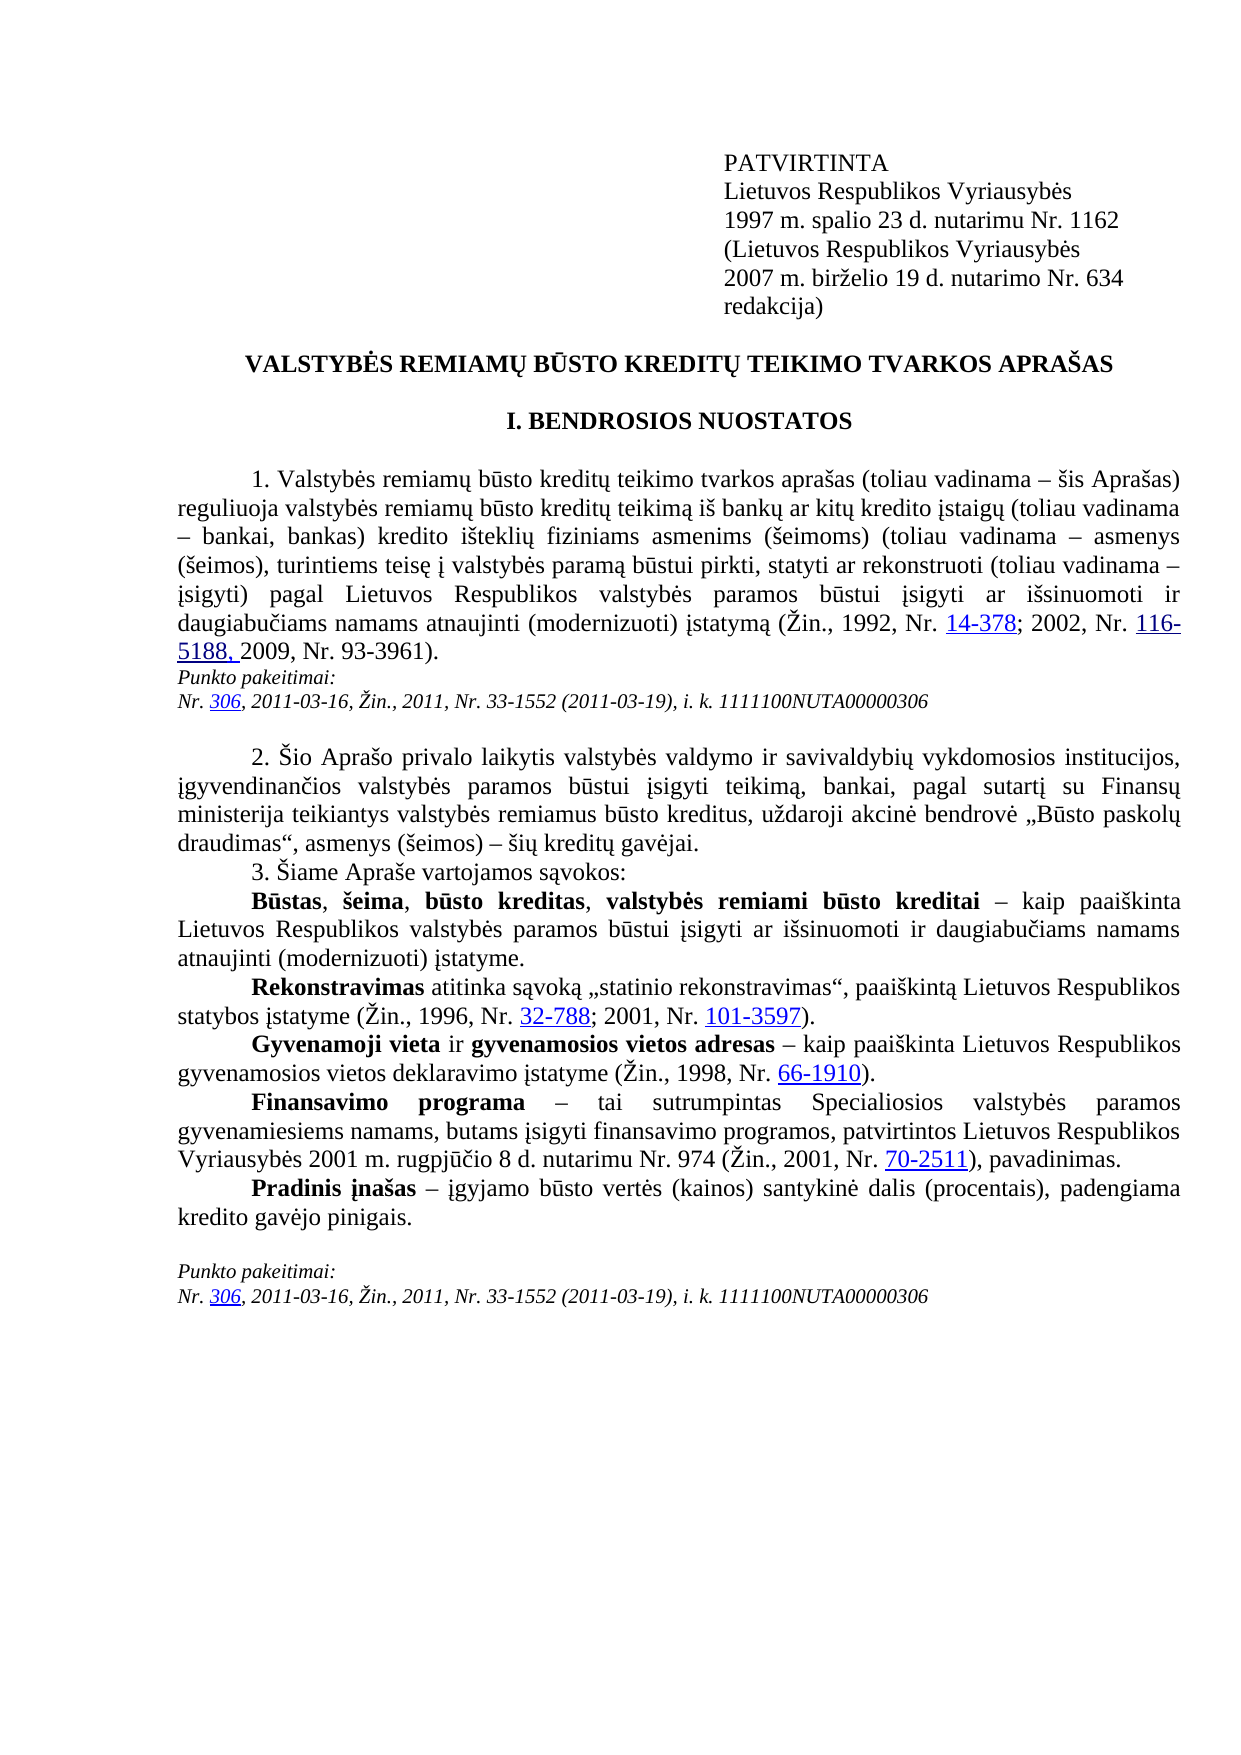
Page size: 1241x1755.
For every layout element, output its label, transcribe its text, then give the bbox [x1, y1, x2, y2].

text Nr. 306, 2011-03-16, Žin., 2011, Nr. 33-1552 (2011-03-19), i. k. 1111100NUTA00000306 [177, 689, 1181, 713]
text VALSTYBĖS REMIAMŲ BŪSTO KREDITŲ TEIKIMO TVARKOS APRAŠAS [177, 349, 1181, 378]
text 3. Šiame Apraše vartojamos sąvokos: [177, 857, 1181, 886]
text Finansavimo programa – tai sutrumpintas Specialiosios valstybės paramos gyvenamiesiems namams, butams įsigyti finansavimo programos, patvirtintos Lietuvos Respublikos Vyriausybės 2001 m. rugpjūčio 8 d. nutarimu Nr. 974 (Žin., 2001, Nr. 70-2511), pavadinimas. [177, 1087, 1181, 1173]
text Nr. 306, 2011-03-16, Žin., 2011, Nr. 33-1552 (2011-03-19), i. k. 1111100NUTA00000306 [177, 1283, 1181, 1308]
text Rekonstravimas atitinka sąvoką „statinio rekonstravimas“, paaiškintą Lietuvos Respublikos statybos įstatyme (Žin., 1996, Nr. 32-788; 2001, Nr. 101-3597). [177, 972, 1181, 1029]
text PATVIRTINTA [650, 148, 1181, 176]
text 1997 m. spalio 23 d. nutarimu Nr. 1162 [650, 205, 1181, 234]
text 2. Šio Aprašo privalo laikytis valstybės valdymo ir savivaldybių vykdomosios institucijos, įgyvendinančios valstybės paramos būstui įsigyti teikimą, bankai, pagal sutartį su Finansų ministerija teikiantys valstybės remiamus būsto kreditus, uždaroji akcinė bendrovė „Būsto paskolų draudimas“, asmenys (šeimos) – šių kreditų gavėjai. [177, 742, 1181, 857]
text (Lietuvos Respublikos Vyriausybės [650, 234, 1181, 263]
text 1. Valstybės remiamų būsto kreditų teikimo tvarkos aprašas (toliau vadinama – šis Aprašas) reguliuoja valstybės remiamų būsto kreditų teikimą iš bankų ar kitų kredito įstaigų (toliau vadinama – bankai, bankas) kredito išteklių fiziniams asmenims (šeimoms) (toliau vadinama – asmenys (šeimos), turintiems teisę į valstybės paramą būstui pirkti, statyti ar rekonstruoti (toliau vadinama – įsigyti) pagal Lietuvos Respublikos valstybės paramos būstui įsigyti ar išsinuomoti ir daugiabučiams namams atnaujinti (modernizuoti) įstatymą (Žin., 1992, Nr. 14-378; 2002, Nr. 116-5188, 2009, Nr. 93-3961). [177, 464, 1181, 665]
text 2007 m. birželio 19 d. nutarimo Nr. 634 [650, 263, 1181, 291]
text I. BENDROSIOS NUOSTATOS [177, 406, 1181, 435]
text Būstas, šeima, būsto kreditas, valstybės remiami būsto kreditai – kaip paaiškinta Lietuvos Respublikos valstybės paramos būstui įsigyti ar išsinuomoti ir daugiabučiams namams atnaujinti (modernizuoti) įstatyme. [177, 886, 1181, 972]
text Pradinis įnašas – įgyjamo būsto vertės (kainos) santykinė dalis (procentais), padengiama kredito gavėjo pinigais. [177, 1173, 1181, 1231]
text Gyvenamoji vieta ir gyvenamosios vietos adresas – kaip paaiškinta Lietuvos Respublikos gyvenamosios vietos deklaravimo įstatyme (Žin., 1998, Nr. 66-1910). [177, 1029, 1181, 1087]
text Punkto pakeitimai: [177, 665, 1181, 689]
text Lietuvos Respublikos Vyriausybės [650, 176, 1181, 205]
text Punkto pakeitimai: [177, 1259, 1181, 1283]
text redakcija) [650, 291, 1181, 320]
